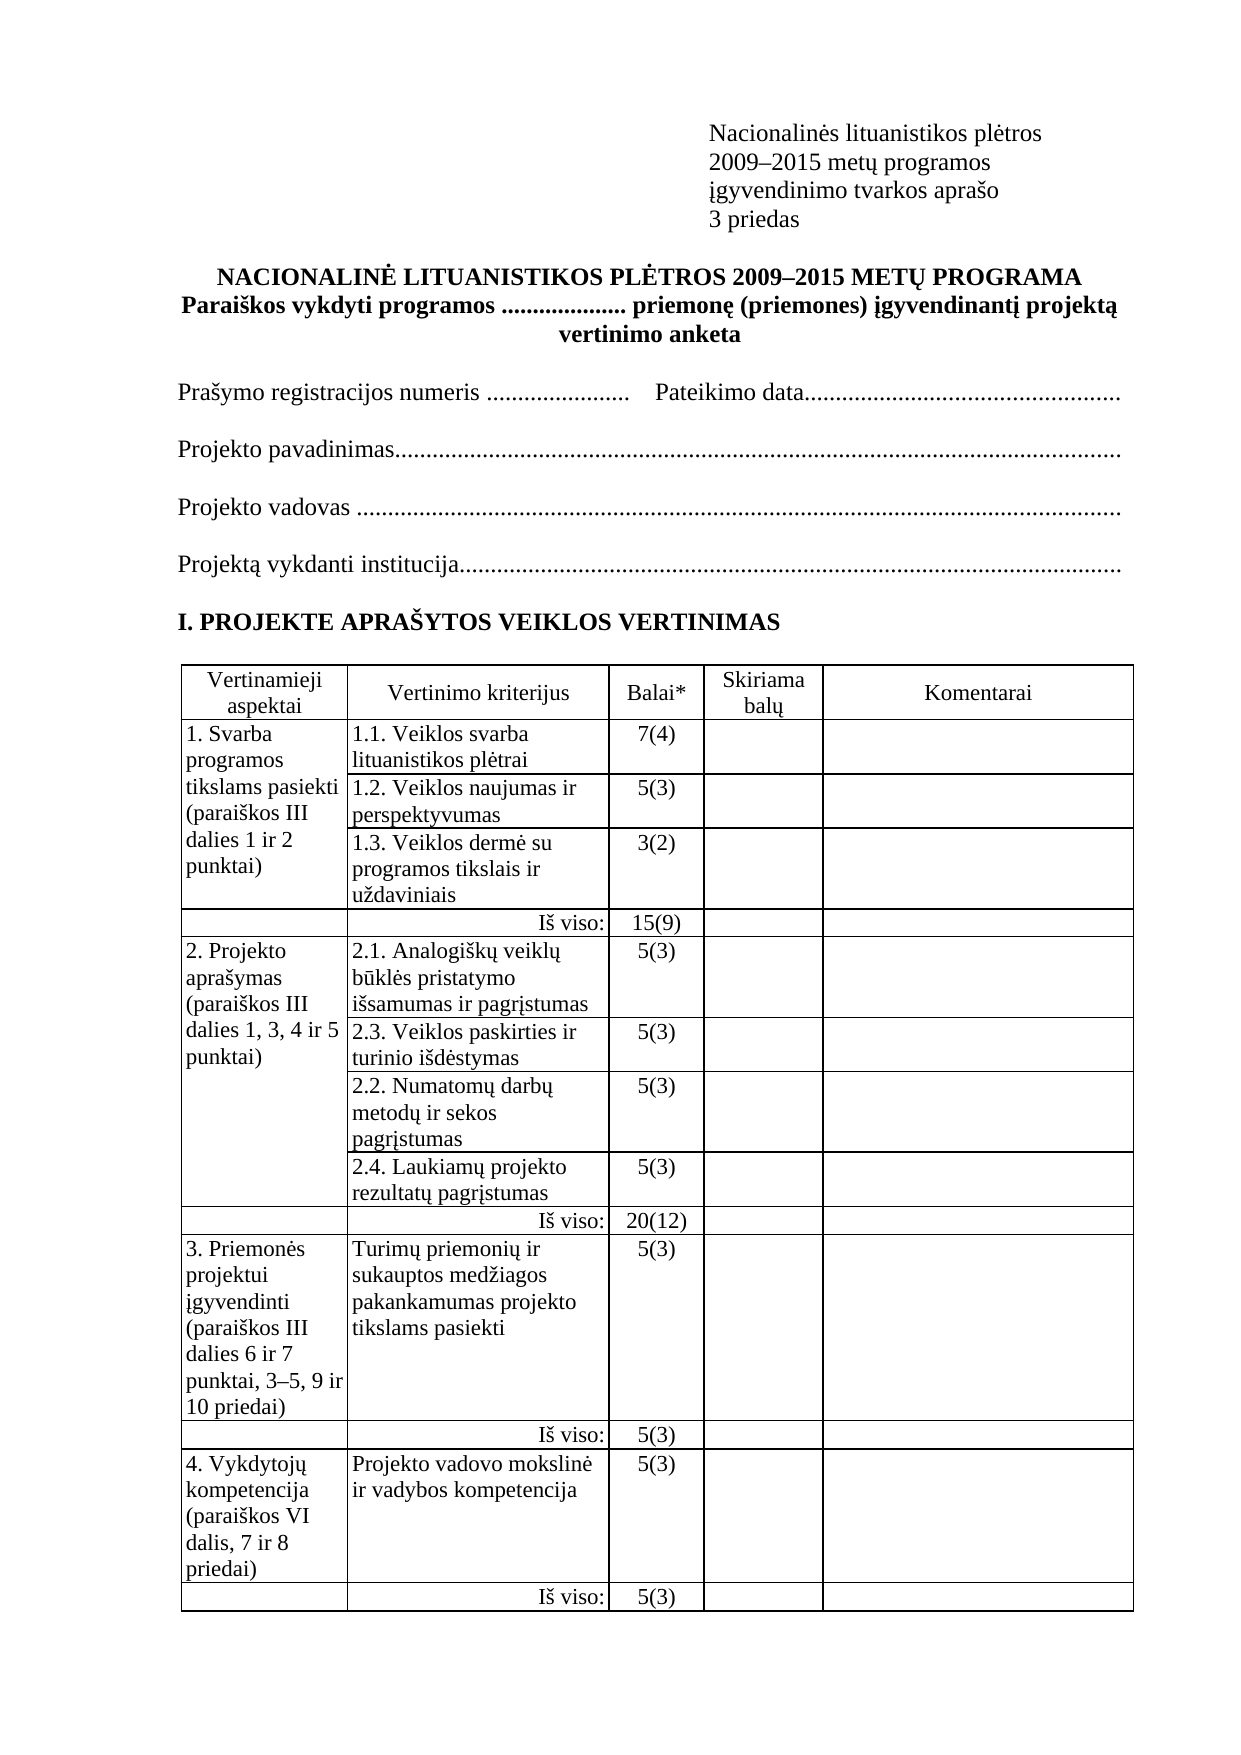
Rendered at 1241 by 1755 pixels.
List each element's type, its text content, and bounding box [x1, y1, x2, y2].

text Paraiškos vykdyti programos .................... priemonę (priemones) įgyvendinantį projektą vertinimo anketa [177, 291, 1122, 348]
table_cell [824, 829, 1133, 908]
text I. PROJEKTE APRAŠYTOS VEIKLOS VERTINIMAS [177, 607, 1122, 636]
table_cell 4. Vykdytojų kompetencija (paraiškos VI dalis, 7 ir 8 priedai) [182, 1450, 347, 1582]
text Prašymo registracijos numeris ....................... Pateikimo data [177, 377, 1122, 406]
table_cell [705, 1018, 822, 1071]
table_cell 1.3. Veiklos dermė su programos tikslais ir uždaviniais [348, 829, 608, 908]
text Projekto vadovas [177, 492, 1122, 521]
table_cell [824, 910, 1133, 936]
table_cell [705, 720, 822, 773]
table_cell 5(3) [610, 1235, 703, 1419]
table_cell [705, 910, 822, 936]
table_cell [705, 1207, 822, 1233]
table_cell 5(3) [610, 1421, 703, 1448]
table_header Skiriama balų [705, 666, 822, 719]
table_cell [182, 1207, 347, 1233]
table_cell [182, 1583, 347, 1610]
table_cell [824, 1583, 1133, 1610]
table_cell Iš viso: [348, 910, 608, 936]
table_cell 5(3) [610, 1018, 703, 1071]
table_cell Iš viso: [348, 1583, 608, 1610]
table_cell 1.1. Veiklos svarba lituanistikos plėtrai [348, 720, 608, 773]
table_cell [705, 1421, 822, 1448]
table_cell [705, 1450, 822, 1582]
table_cell [705, 1583, 822, 1610]
table_cell [824, 1450, 1133, 1582]
table_cell [705, 937, 822, 1016]
table_cell [182, 1421, 347, 1448]
table_header Komentarai [824, 666, 1133, 719]
table_cell 5(3) [610, 937, 703, 1016]
table_cell 15(9) [610, 910, 703, 936]
table_cell 3(2) [610, 829, 703, 908]
table_header Vertinamieji aspektai [182, 666, 347, 719]
table_cell Projekto vadovo mokslinė ir vadybos kompetencija [348, 1450, 608, 1582]
table_cell [824, 775, 1133, 827]
table_header Balai* [610, 666, 703, 719]
table_cell 7(4) [610, 720, 703, 773]
table_cell 2.2. Numatomų darbų metodų ir sekos pagrįstumas [348, 1072, 608, 1151]
table_cell 5(3) [610, 1153, 703, 1206]
table_cell Iš viso: [348, 1207, 608, 1233]
table_header Vertinimo kriterijus [348, 666, 608, 719]
table_cell [824, 1207, 1133, 1233]
table_cell 5(3) [610, 1072, 703, 1151]
table_cell 5(3) [610, 1450, 703, 1582]
table_cell [705, 1072, 822, 1151]
table_cell [824, 937, 1133, 1016]
table_cell [182, 910, 347, 936]
table_cell [705, 829, 822, 908]
text NACIONALINĖ LITUANISTIKOS PLĖTROS 2009–2015 METŲ PROGRAMA [177, 262, 1122, 291]
table_cell 2.3. Veiklos paskirties ir turinio išdėstymas [348, 1018, 608, 1071]
text Projekto pavadinimas [177, 434, 1122, 463]
table_cell Iš viso: [348, 1421, 608, 1448]
table_cell 2.1. Analogiškų veiklų būklės pristatymo išsamumas ir pagrįstumas [348, 937, 608, 1016]
text Nacionalinės lituanistikos plėtros [177, 118, 1122, 147]
text Projektą vykdanti institucija [177, 549, 1122, 578]
table_cell [705, 775, 822, 827]
table_cell Turimų priemonių ir sukauptos medžiagos pakankamumas projekto tikslams pasiekti [348, 1235, 608, 1419]
table_cell [705, 1153, 822, 1206]
table_cell 5(3) [610, 775, 703, 827]
text 3 priedas [177, 204, 1122, 233]
table_cell [824, 1421, 1133, 1448]
text 2009–2015 metų programos [177, 147, 1122, 176]
table_cell 1. Svarba programos tikslams pasiekti (paraiškos III dalies 1 ir 2 punktai) [182, 720, 347, 908]
table_cell [824, 1072, 1133, 1151]
table_cell [824, 1018, 1133, 1071]
table_cell 1.2. Veiklos naujumas ir perspektyvumas [348, 775, 608, 827]
table_cell 2.4. Laukiamų projekto rezultatų pagrįstumas [348, 1153, 608, 1206]
table_cell 2. Projekto aprašymas (paraiškos III dalies 1, 3, 4 ir 5 punktai) [182, 937, 347, 1206]
table_cell [824, 720, 1133, 773]
table_cell 3. Priemonės projektui įgyvendinti (paraiškos III dalies 6 ir 7 punktai, 3–5, 9 ir 10 priedai) [182, 1235, 347, 1419]
table_cell [824, 1235, 1133, 1419]
table_cell 20(12) [610, 1207, 703, 1233]
text įgyvendinimo tvarkos aprašo [177, 176, 1122, 204]
table_cell [705, 1235, 822, 1419]
table_cell [824, 1153, 1133, 1206]
table_cell 5(3) [610, 1583, 703, 1610]
